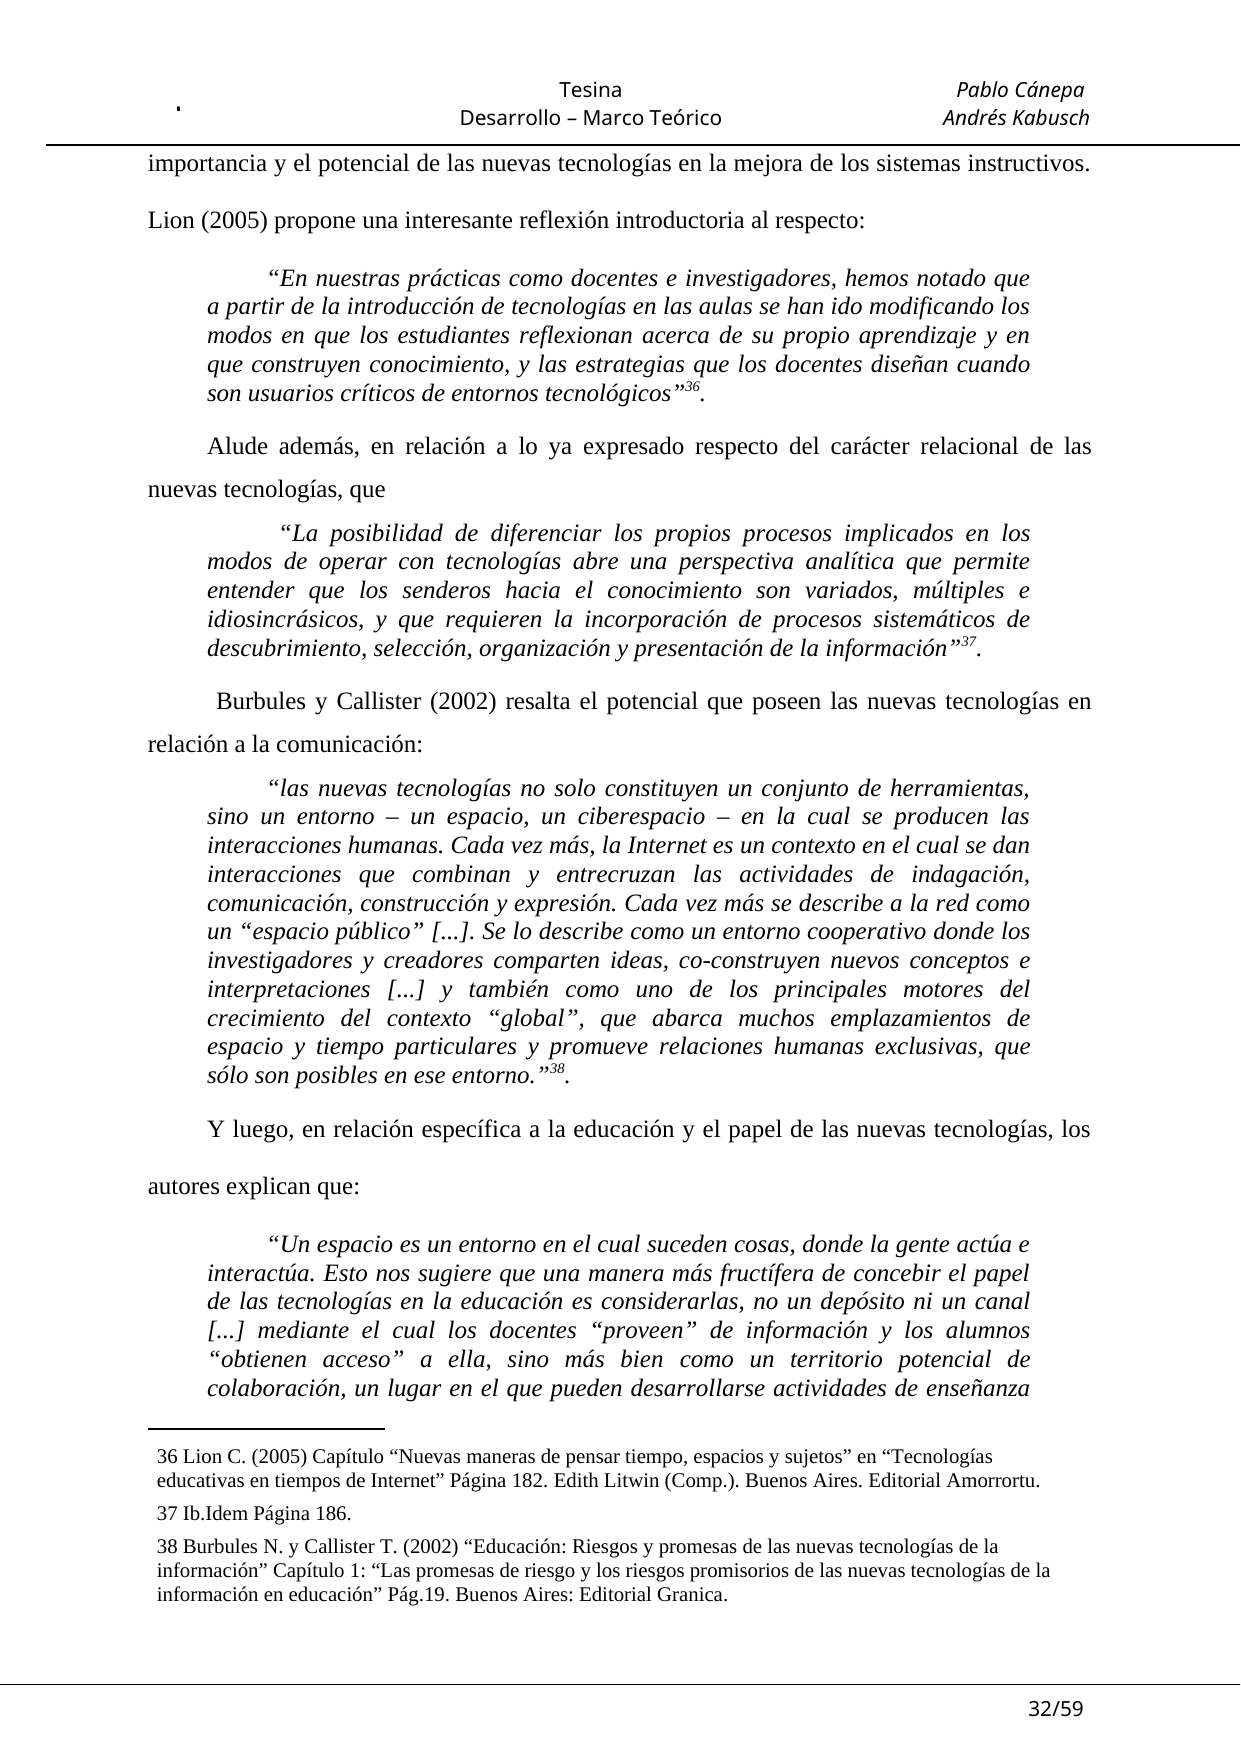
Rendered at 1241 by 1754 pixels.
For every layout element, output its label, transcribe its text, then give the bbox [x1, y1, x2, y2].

text importancia y el potencial de las nuevas tecnologías en la mejora de los sistemas instructivos. Lion (2005) propone una interesante reflexión introductoria al respecto: [148, 148, 1092, 234]
text Ib.Idem Página 186. [157, 1501, 1083, 1525]
text Lion C. (2005) Capítulo “Nuevas maneras de pensar tiempo, espacios y sujetos” en “Tecnologías educativas en tiempos de Internet” Página 182. Edith Litwin (Comp.). Buenos Aires. Editorial Amorrortu. [157, 1444, 1083, 1492]
text Alude además, en relación a lo ya expresado respecto del carácter relacional de las nuevas tecnologías, que [148, 431, 1092, 503]
text “En nuestras prácticas como docentes e investigadores, hemos notado que a partir de la introducción de tecnologías en las aulas se han ido modificando los modos en que los estudiantes reflexionan acerca de su propio aprendizaje y en que construyen conocimiento, y las estrategias que los docentes diseñan cuando son usuarios críticos de entornos tecnológicos”. [207, 263, 1033, 406]
text Burbules y Callister (2002) resalta el potencial que poseen las nuevas tecnologías en relación a la comunicación: [148, 686, 1092, 758]
text “La posibilidad de diferenciar los propios procesos implicados en los modos de operar con tecnologías abre una perspectiva analítica que permite entender que los senderos hacia el conocimiento son variados, múltiples e idiosincrásicos, y que requieren la incorporación de procesos sistemáticos de descubrimiento, selección, organización y presentación de la información”. [207, 518, 1033, 661]
text Y luego, en relación específica a la educación y el papel de las nuevas tecnologías, los autores explican que: [148, 1114, 1092, 1200]
text “Un espacio es un entorno en el cual suceden cosas, donde la gente actúa e interactúa. Esto nos sugiere que una manera más fructífera de concebir el papel de las tecnologías en la educación es considerarlas, no un depósito ni un canal [...] mediante el cual los docentes “proveen” de información y los alumnos “obtienen acceso” a ella, sino más bien como un territorio potencial de colaboración, un lugar en el que pueden desarrollarse actividades de enseñanza [207, 1229, 1033, 1401]
text Burbules N. y Callister T. (2002) “Educación: Riesgos y promesas de las nuevas tecnologías de la información” Capítulo 1: “Las promesas de riesgo y los riesgos promisorios de las nuevas tecnologías de la información en educación” Pág.19. Buenos Aires: Editorial Granica. [157, 1534, 1083, 1606]
text “las nuevas tecnologías no solo constituyen un conjunto de herramientas, sino un entorno – un espacio, un ciberespacio – en la cual se producen las interacciones humanas. Cada vez más, la Internet es un contexto en el cual se dan interacciones que combinan y entrecruzan las actividades de indagación, comunicación, construcción y expresión. Cada vez más se describe a la red como un “espacio público” [...]. Se lo describe como un entorno cooperativo donde los investigadores y creadores comparten ideas, co-construyen nuevos conceptos e interpretaciones [...] y también como uno de los principales motores del crecimiento del contexto “global”, que abarca muchos emplazamientos de espacio y tiempo particulares y promueve relaciones humanas exclusivas, que sólo son posibles en ese entorno.”. [207, 773, 1033, 1089]
